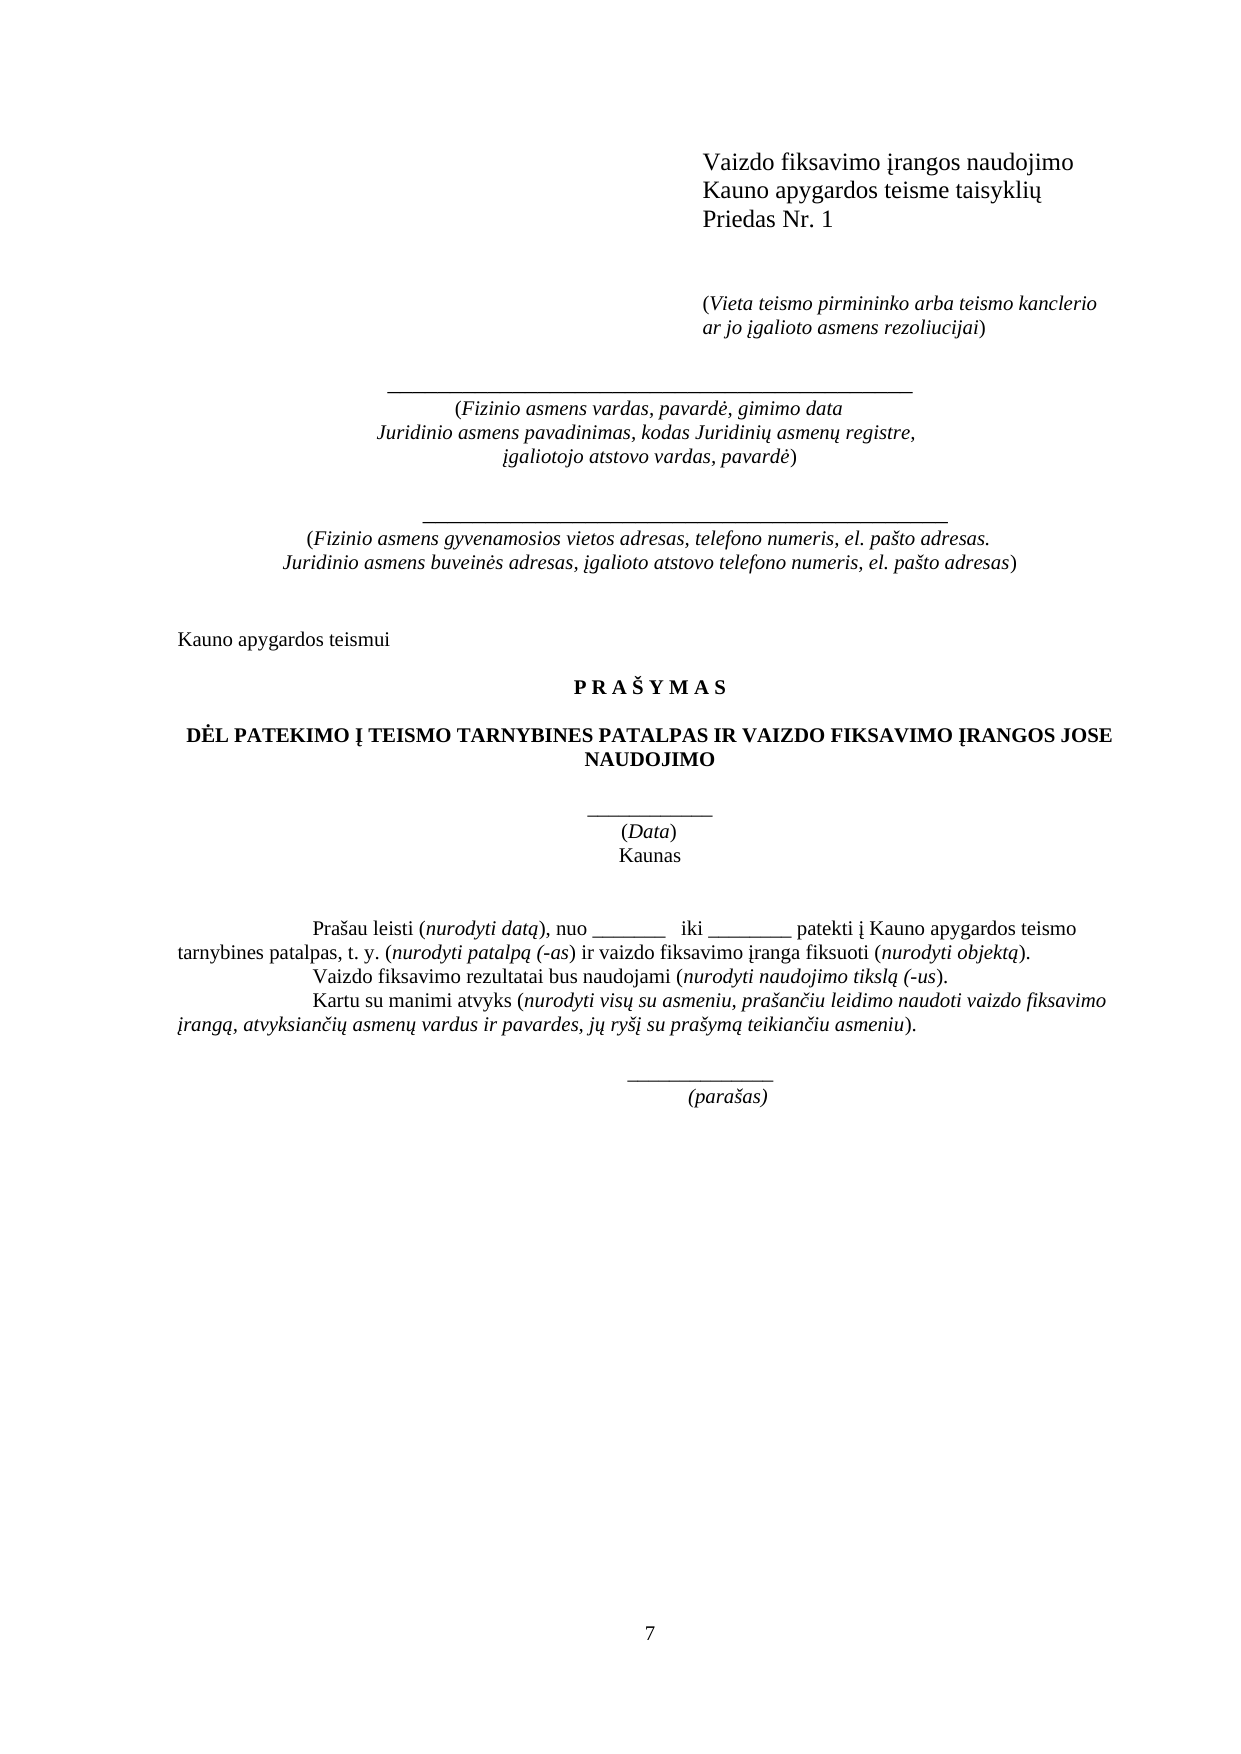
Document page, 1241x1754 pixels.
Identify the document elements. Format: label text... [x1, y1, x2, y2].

text (Data) [582, 819, 1122, 843]
text P R A Š Y M A S [177, 675, 1122, 699]
text __________________________________________ [177, 497, 1122, 526]
text ____________ [177, 795, 1122, 819]
text (parašas) [177, 1084, 1122, 1108]
text (Vieta teismo pirmininko arba teismo kanclerio [177, 291, 1122, 315]
text ar jo įgalioto asmens rezoliucijai) [627, 315, 1122, 339]
text Vaizdo fiksavimo įrangos naudojimo [627, 147, 1122, 176]
text Kaunas [177, 843, 1122, 867]
text Kartu su manimi atvyks (nurodyti visų su asmeniu, prašančiu leidimo naudoti vaizdo fiksavimo įrangą, atvyksiančių asmenų vardus ir pavardes, jų ryšį su prašymą teikiančiu asmeniu). [177, 988, 1122, 1036]
text Priedas Nr. 1 [627, 204, 1122, 233]
text Juridinio asmens buveinės adresas, įgalioto atstovo telefono numeris, el. pašto adresas) [177, 550, 1122, 574]
text ______________ [177, 1060, 1122, 1084]
text Prašau leisti (nurodyti datą), nuo _______ iki ________ patekti į Kauno apygardos teismo tarnybines patalpas, t. y. (nurodyti patalpą (-as) ir vaizdo fiksavimo įranga fiksuoti (nurodyti objektą). [177, 916, 1122, 964]
text įgaliotojo atstovo vardas, pavardė) [177, 444, 1122, 468]
text Juridinio asmens pavadinimas, kodas Juridinių asmenų registre, [177, 420, 1122, 444]
text Vaizdo fiksavimo rezultatai bus naudojami (nurodyti naudojimo tikslą (-us). [177, 964, 1122, 988]
text DĖL PATEKIMO Į TEISMO TARNYBINES PATALPAS IR VAIZDO FIKSAVIMO ĮRANGOS JOSE NAUDOJIMO [177, 723, 1122, 771]
text (Fizinio asmens vardas, pavardė, gimimo data [177, 396, 1122, 420]
text (Fizinio asmens gyvenamosios vietos adresas, telefono numeris, el. pašto adresas. [177, 526, 1122, 550]
text Kauno apygardos teismui [177, 627, 1122, 651]
text __________________________________________ [177, 367, 1122, 396]
text Kauno apygardos teisme taisyklių [627, 176, 1122, 204]
